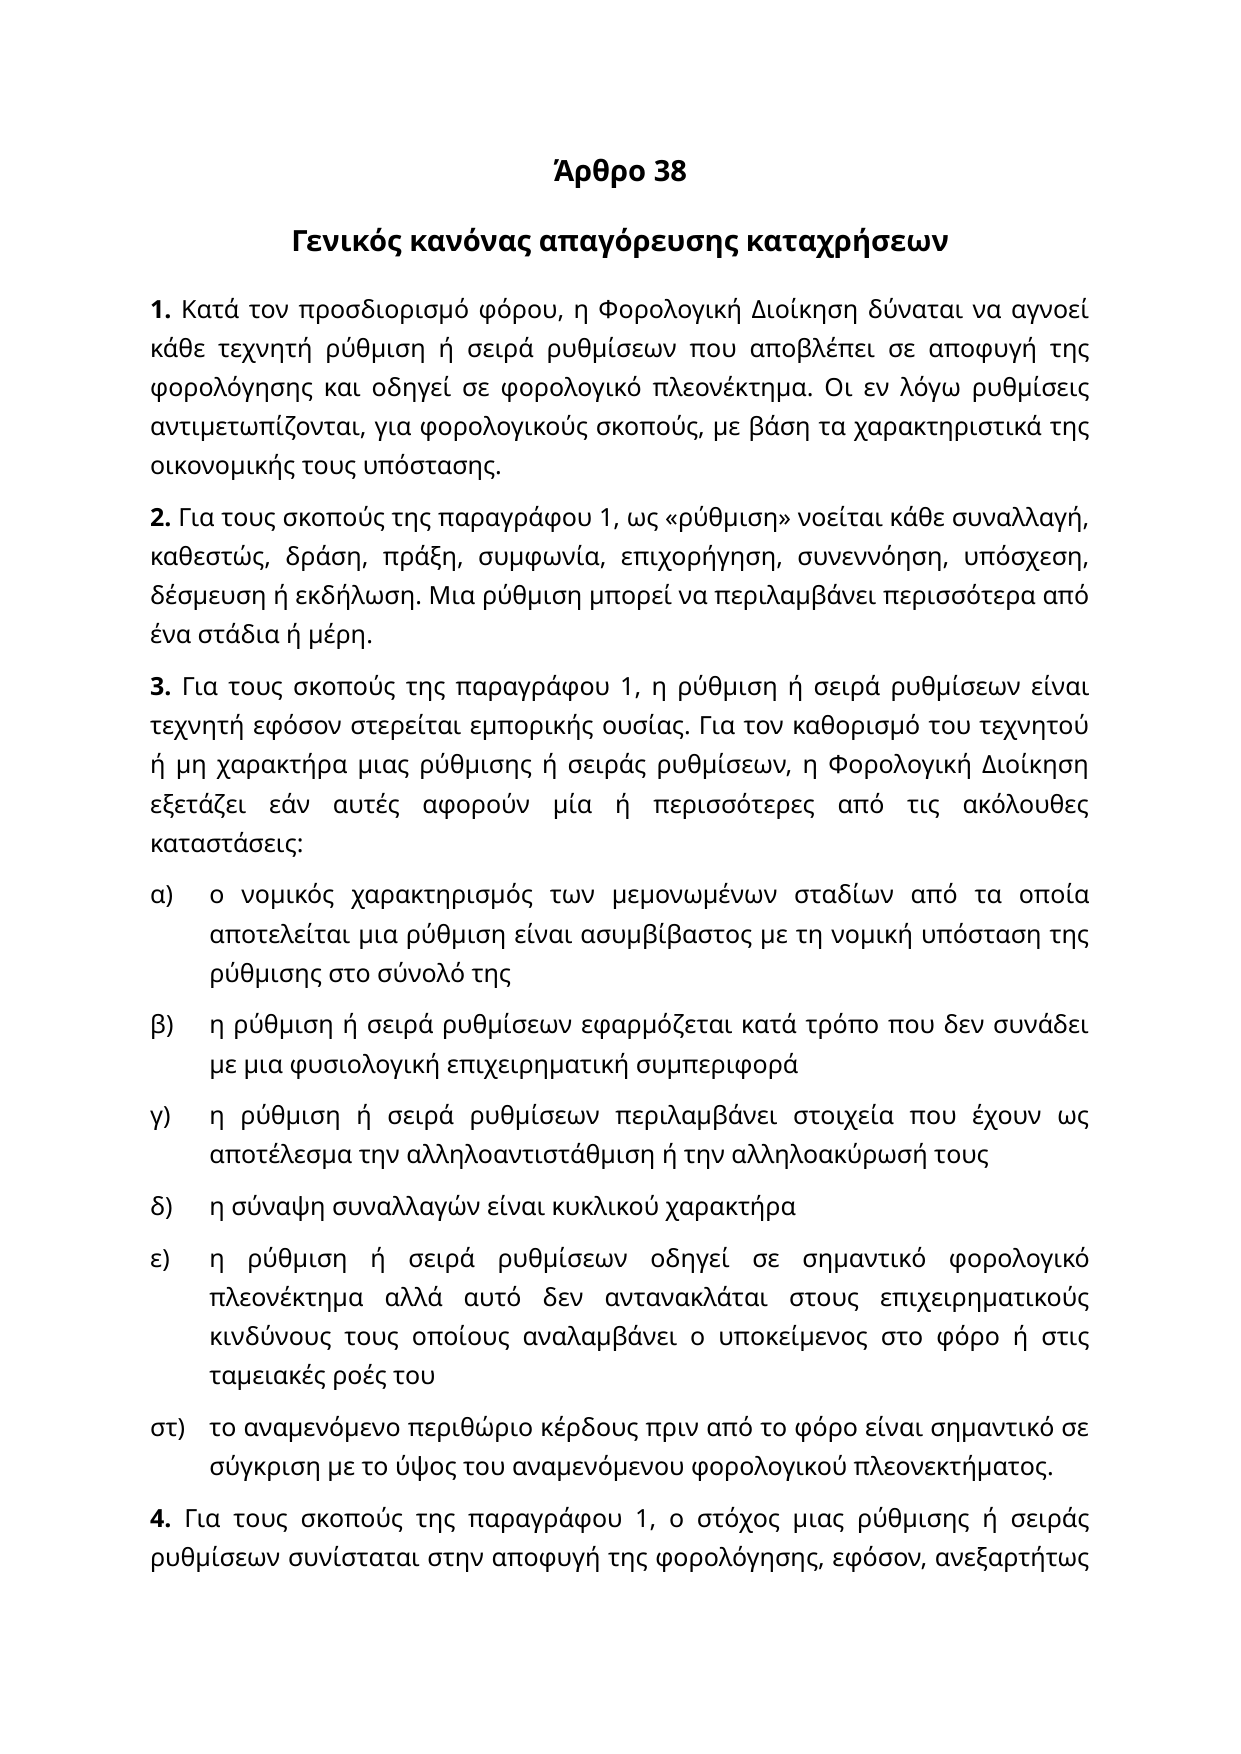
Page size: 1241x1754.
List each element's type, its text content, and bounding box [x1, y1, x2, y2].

list στ) το αναμενόμενο περιθώριο κέρδους πριν από το φόρο είναι σημαντικό σε σύγκριση με το ύψος του αναμενόμενου φορολογικού πλεονεκτήματος. [150, 1409, 1090, 1483]
list ε) η ρύθμιση ή σειρά ρυθμίσεων οδηγεί σε σημαντικό φορολογικό πλεονέκτημα αλλά αυτό δεν αντανακλάται στους επιχειρηματικούς κινδύνους τους οποίους αναλαμβάνει ο υποκείμενος στο φόρο ή στις ταμειακές ροές του [150, 1240, 1090, 1392]
list β) η ρύθμιση ή σειρά ρυθμίσεων εφαρμόζεται κατά τρόπο που δεν συνάδει με μια φυσιολογική επιχειρηματική συμπεριφορά [150, 1007, 1090, 1080]
text 1. Κατά τον προσδιορισμό φόρου, η Φορολογική Διοίκηση δύναται να αγνοεί κάθε τεχνητή ρύθμιση ή σειρά ρυθμίσεων που αποβλέπει σε αποφυγή της φορολόγησης και οδηγεί σε φορολογικό πλεονέκτημα. Οι εν λόγω ρυθμίσεις αντιμετωπίζονται, για φορολογικούς σκοπούς, με βάση τα χαρακτηριστικά της οικονομικής τους υπόστασης. [150, 291, 1090, 482]
text 3. Για τους σκοπούς της παραγράφου 1, η ρύθμιση ή σειρά ρυθμίσεων είναι τεχνητή εφόσον στερείται εμπορικής ουσίας. Για τον καθορισμό του τεχνητού ή μη χαρακτήρα μιας ρύθμισης ή σειράς ρυθμίσεων, η Φορολογική Διοίκηση εξετάζει εάν αυτές αφορούν μία ή περισσότερες από τις ακόλουθες καταστάσεις: [150, 669, 1090, 859]
text 4. Για τους σκοπούς της παραγράφου 1, ο στόχος μιας ρύθμισης ή σειράς ρυθμίσεων συνίσταται στην αποφυγή της φορολόγησης, εφόσον, ανεξαρτήτως [150, 1500, 1090, 1574]
subtitle Γενικός κανόνας απαγόρευσης καταχρήσεων [150, 221, 1090, 260]
text 2. Για τους σκοπούς της παραγράφου 1, ως «ρύθμιση» νοείται κάθε συναλλαγή, καθεστώς, δράση, πράξη, συμφωνία, επιχορήγηση, συνεννόηση, υπόσχεση, δέσμευση ή εκδήλωση. Μια ρύθμιση μπορεί να περιλαμβάνει περισσότερα από ένα στάδια ή μέρη. [150, 499, 1090, 651]
list α) ο νομικός χαρακτηρισμός των μεμονωμένων σταδίων από τα οποία αποτελείται μια ρύθμιση είναι ασυμβίβαστος με τη νομική υπόσταση της ρύθμισης στο σύνολό της [150, 877, 1090, 989]
list γ) η ρύθμιση ή σειρά ρυθμίσεων περιλαμβάνει στοιχεία που έχουν ως αποτέλεσμα την αλληλοαντιστάθμιση ή την αλληλοακύρωσή τους [150, 1098, 1090, 1171]
subtitle Άρθρο 38 [150, 150, 1090, 190]
list δ) η σύναψη συναλλαγών είναι κυκλικού χαρακτήρα [150, 1189, 1090, 1223]
